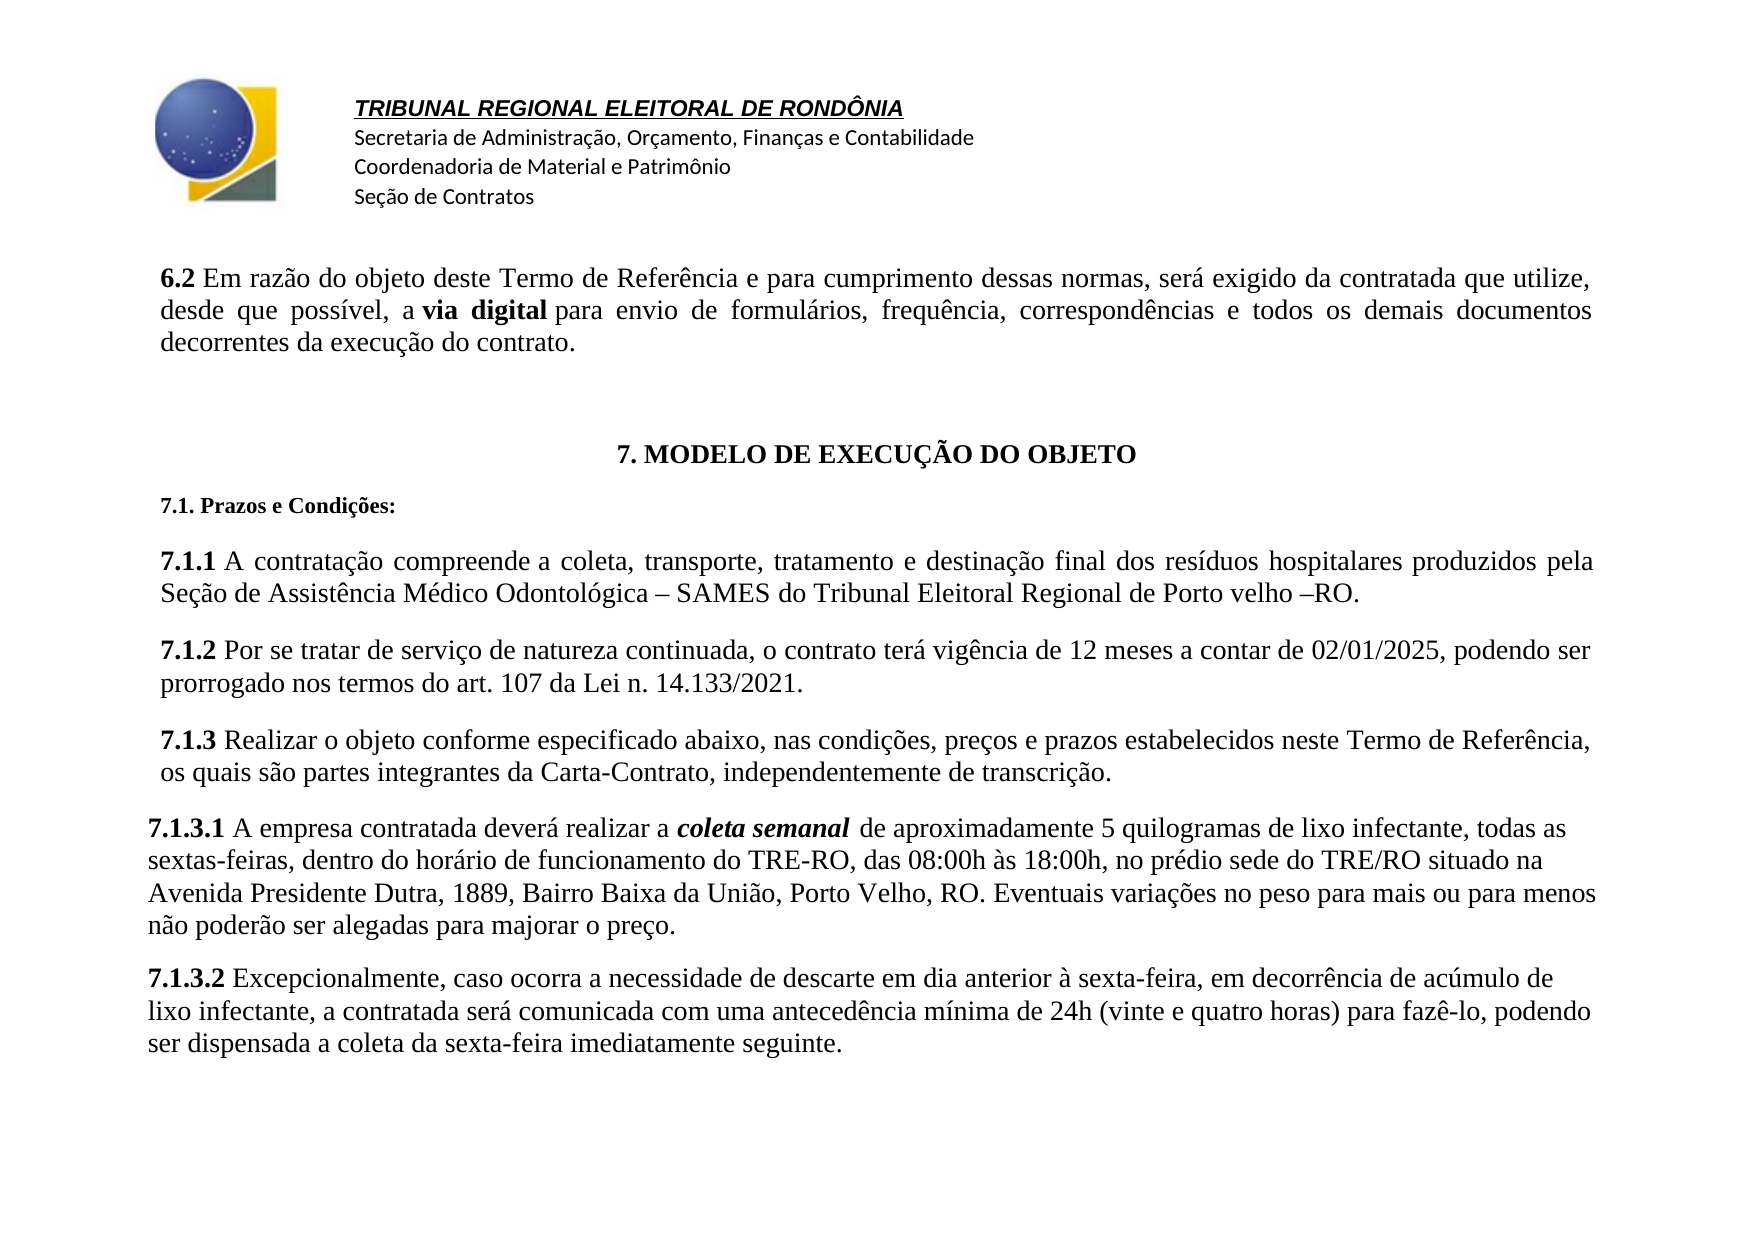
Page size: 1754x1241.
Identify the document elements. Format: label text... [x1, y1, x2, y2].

text 6.2 Em razão do objeto deste Termo de Referência e para cumprimento dessas normas, será exigido da contratada que utilize, desde que possível, a via digital para envio de formulários, frequência, correspondências e todos os demais documentos decorrentes da execução do contrato. [160, 261, 1594, 358]
text 7. MODELO DE EXECUÇÃO DO OBJETO [148, 438, 1606, 469]
text 7.1.2 Por se tratar de serviço de natureza continuada, o contrato terá vigência de 12 meses a contar de 02/01/2025, podendo ser prorrogado nos termos do art. 107 da Lei n. 14.133/2021. [160, 633, 1594, 698]
text 7.1. Prazos e Condições: [160, 492, 1594, 518]
text 7.1.3.2 Excepcionalmente, caso ocorra a necessidade de descarte em dia anterior à sexta-feira, em decorrência de acúmulo de lixo infectante, a contratada será comunicada com uma antecedência mínima de 24h (vinte e quatro horas) para fazê-lo, podendo ser dispensada a coleta da sexta-feira imediatamente seguinte. [148, 961, 1606, 1058]
text 7.1.3 Realizar o objeto conforme especificado abaixo, nas condições, preços e prazos estabelecidos neste Termo de Referência, os quais são partes integrantes da Carta-Contrato, independentemente de transcrição. [160, 723, 1594, 788]
text 7.1.3.1 A empresa contratada deverá realizar a coleta semanal de aproximadamente 5 quilogramas de lixo infectante, todas as sextas-feiras, dentro do horário de funcionamento do TRE-RO, das 08:00h às 18:00h, no prédio sede do TRE/RO situado na Avenida Presidente Dutra, 1889, Bairro Baixa da União, Porto Velho, RO. Eventuais variações no peso para mais ou para menos não poderão ser alegadas para majorar o preço. [148, 811, 1606, 940]
text 7.1.1 A contratação compreende a coleta, transporte, tratamento e destinação final dos resíduos hospitalares produzidos pela Seção de Assistência Médico Odontológica – SAMES do Tribunal Eleitoral Regional de Porto velho –RO. [160, 543, 1594, 608]
